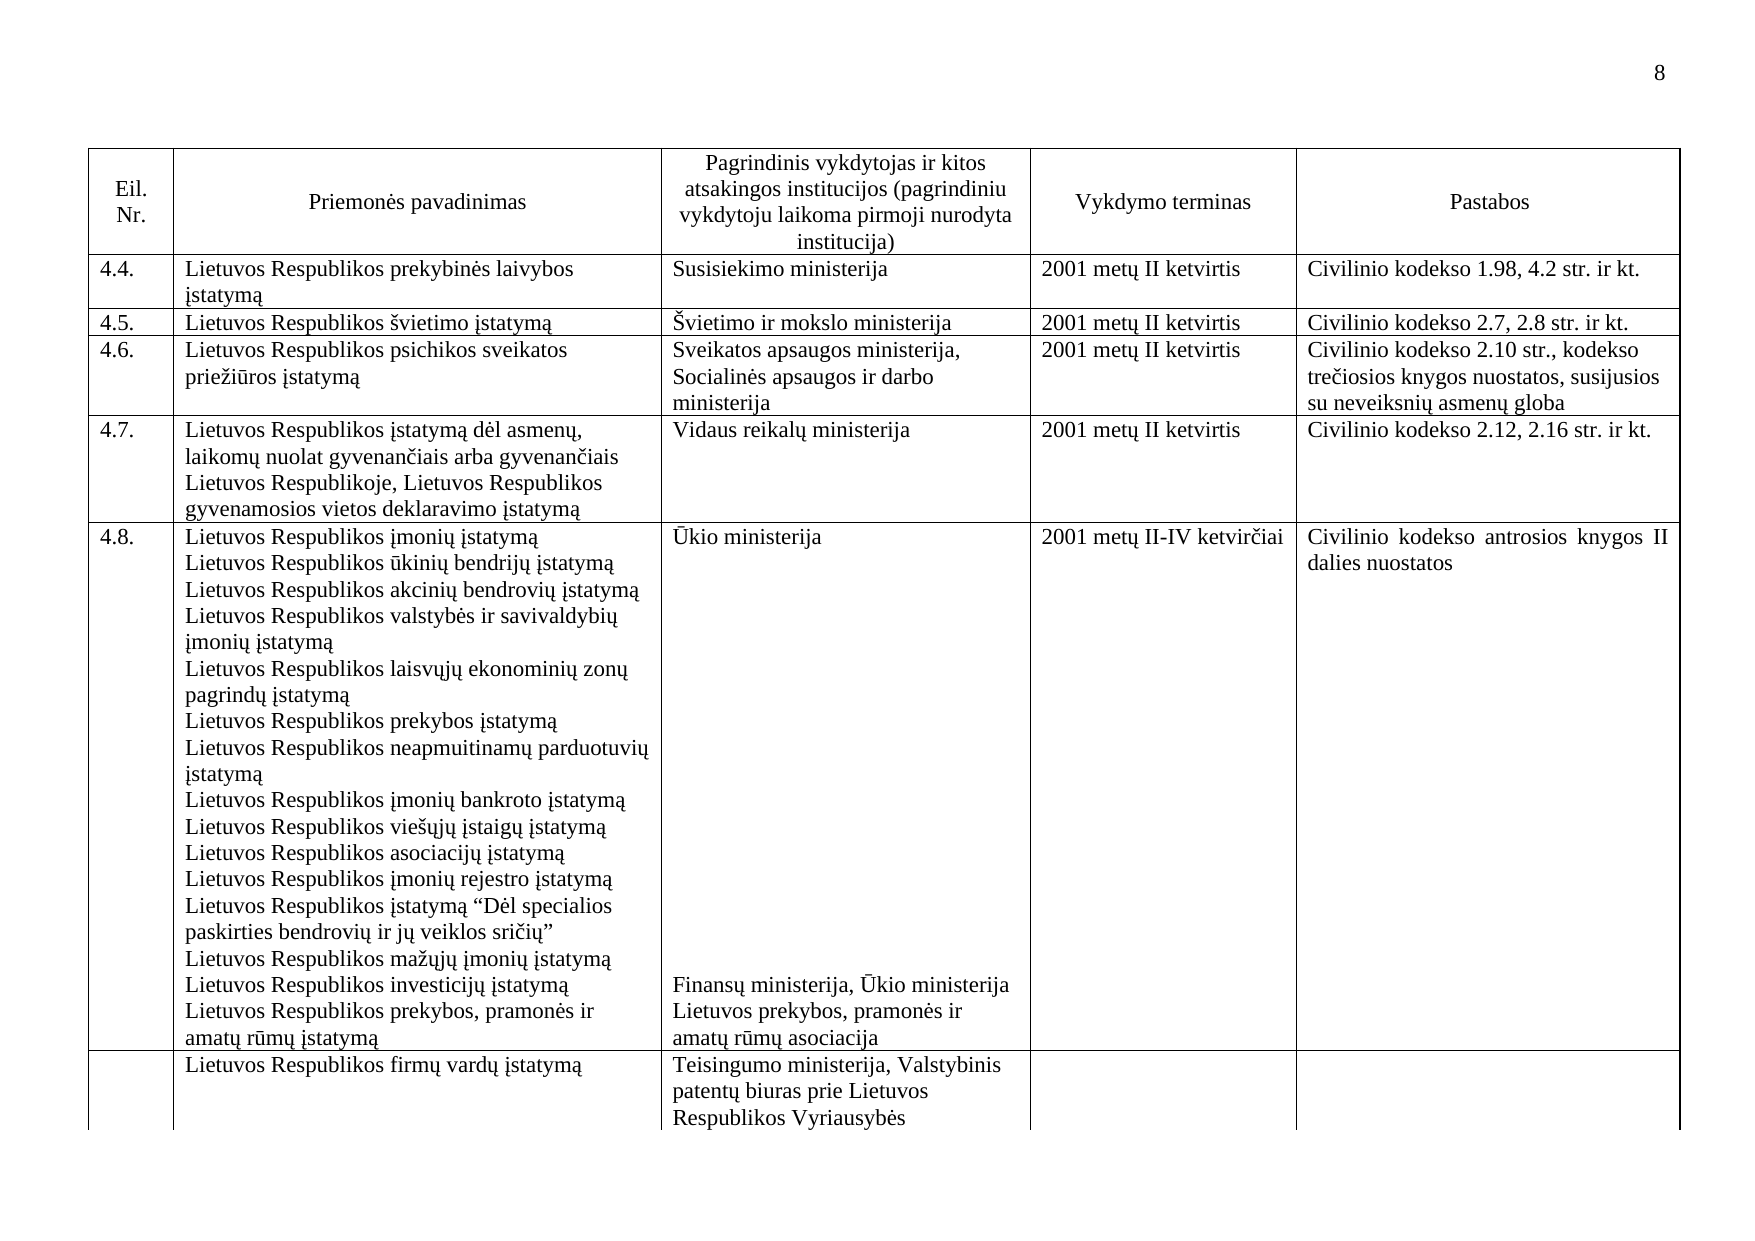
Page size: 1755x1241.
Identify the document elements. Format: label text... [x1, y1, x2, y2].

table_cell 2001 metų II ketvirtis [1031, 416, 1296, 522]
table_cell Sveikatos apsaugos ministerija, Socialinės apsaugos ir darbo ministerija [662, 336, 1030, 415]
table_header Pastabos [1297, 149, 1679, 254]
table_cell Civilinio kodekso antrosios knygos II dalies nuostatos [1297, 523, 1679, 971]
table_header Priemonės pavadinimas [174, 149, 661, 254]
table_cell Vidaus reikalų ministerija [662, 416, 1030, 522]
table_header Eil. Nr. [89, 149, 173, 254]
table_cell [1297, 971, 1679, 997]
table_cell 2001 metų II ketvirtis [1031, 255, 1296, 308]
table_cell [89, 971, 173, 997]
table_cell Finansų ministerija, Ūkio ministerija [662, 971, 1030, 997]
table_cell Civilinio kodekso 1.98, 4.2 str. ir kt. [1297, 255, 1679, 308]
table_cell Civilinio kodekso 2.7, 2.8 str. ir kt. [1297, 309, 1679, 335]
table_cell Lietuvos Respublikos prekybinės laivybos įstatymą [174, 255, 661, 308]
table_cell Susisiekimo ministerija [662, 255, 1030, 308]
table_cell Lietuvos Respublikos psichikos sveikatos priežiūros įstatymą [174, 336, 661, 415]
table_cell [89, 997, 173, 1050]
table_cell [1031, 997, 1296, 1050]
table_cell 2001 metų II ketvirtis [1031, 336, 1296, 415]
table_cell Lietuvos Respublikos firmų vardų įstatymą [174, 1051, 661, 1130]
table_cell [1297, 1051, 1679, 1130]
table_cell 4.8. [89, 523, 173, 971]
table_cell Lietuvos Respublikos įstatymą dėl asmenų, laikomų nuolat gyvenančiais arba gyvenančiais Lietuvos Respublikoje, Lietuvos Respublikos gyvenamosios vietos deklaravimo įstatymą [174, 416, 661, 522]
table_cell 4.4. [89, 255, 173, 308]
table_cell [1031, 1051, 1296, 1130]
table_cell Lietuvos Respublikos švietimo įstatymą [174, 309, 661, 335]
table_cell 4.5. [89, 309, 173, 335]
table_cell [1031, 971, 1296, 997]
table_cell Lietuvos Respublikos investicijų įstatymą [174, 971, 661, 997]
table_cell Lietuvos Respublikos prekybos, pramonės ir amatų rūmų įstatymą [174, 997, 661, 1050]
table_cell [89, 1051, 173, 1130]
table_cell Lietuvos prekybos, pramonės ir amatų rūmų asociacija [662, 997, 1030, 1050]
table_cell [1297, 997, 1679, 1050]
table_cell 2001 metų II-IV ketvirčiai [1031, 523, 1296, 971]
table_cell Civilinio kodekso 2.10 str., kodekso trečiosios knygos nuostatos, susijusios su neveiksnių asmenų globa [1297, 336, 1679, 415]
table_cell 4.7. [89, 416, 173, 522]
table_cell Švietimo ir mokslo ministerija [662, 309, 1030, 335]
table_cell Civilinio kodekso 2.12, 2.16 str. ir kt. [1297, 416, 1679, 522]
table_cell Lietuvos Respublikos įmonių įstatymą Lietuvos Respublikos ūkinių bendrijų įstatymą Lietuvos Respublikos akcinių bendrovių įstatymą Lietuvos Respublikos valstybės ir savivaldybių įmonių įstatymą Lietuvos Respublikos laisvųjų ekonominių zonų pagrindų įstatymą Lietuvos Respublikos prekybos įstatymą Lietuvos Respublikos neapmuitinamų parduotuvių įstatymą Lietuvos Respublikos įmonių bankroto įstatymą Lietuvos Respublikos viešųjų įstaigų įstatymą Lietuvos Respublikos asociacijų įstatymą Lietuvos Respublikos įmonių rejestro įstatymą Lietuvos Respublikos įstatymą “Dėl specialios paskirties bendrovių ir jų veiklos sričių” Lietuvos Respublikos mažųjų įmonių įstatymą [174, 523, 661, 971]
table_cell 4.6. [89, 336, 173, 415]
table_cell Ūkio ministerija [662, 523, 1030, 971]
table_header Vykdymo terminas [1031, 149, 1296, 254]
table_cell Teisingumo ministerija, Valstybinis patentų biuras prie Lietuvos Respublikos Vyriausybės [662, 1051, 1030, 1130]
table_cell 2001 metų II ketvirtis [1031, 309, 1296, 335]
table_header Pagrindinis vykdytojas ir kitos atsakingos institucijos (pagrindiniu vykdytoju laikoma pirmoji nurodyta institucija) [662, 149, 1030, 254]
